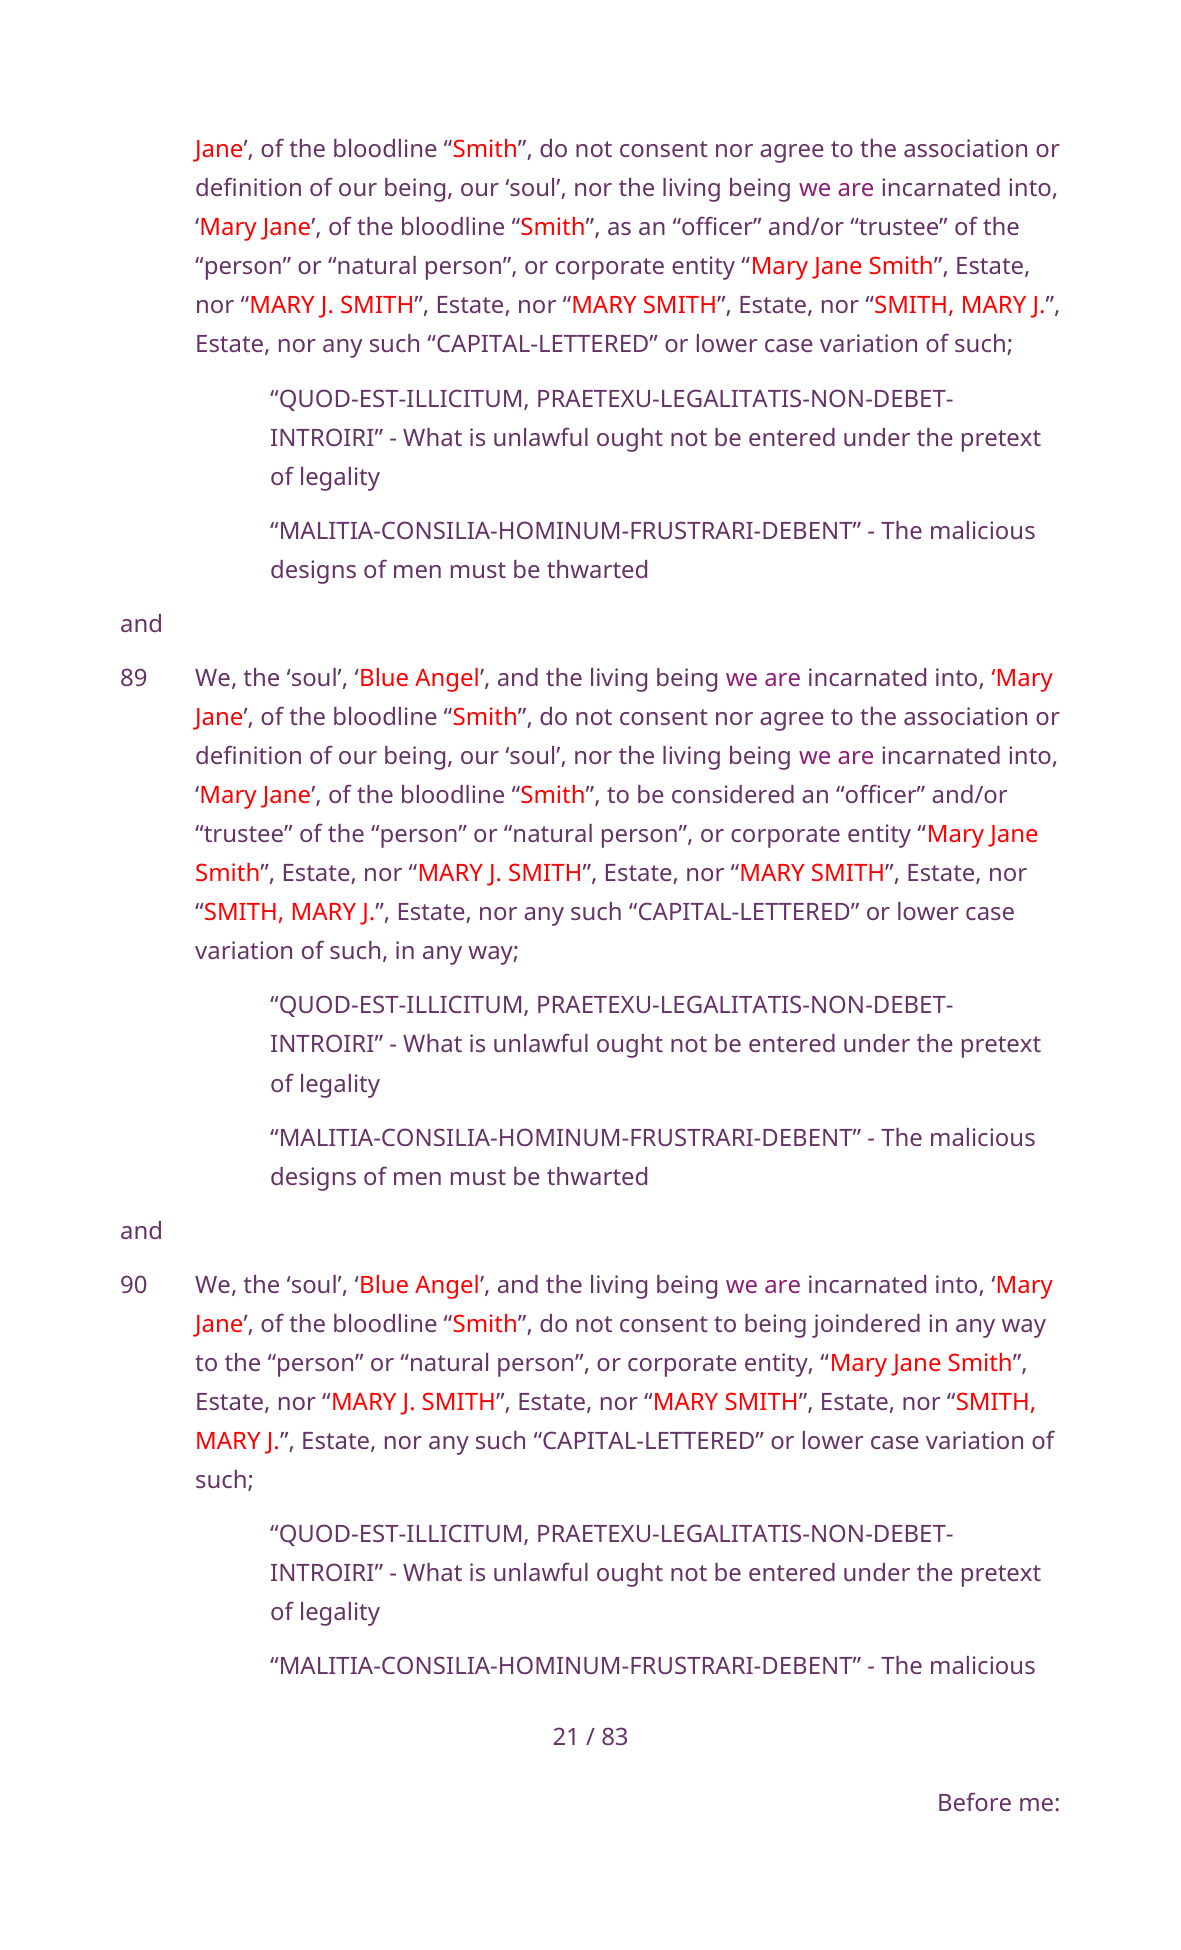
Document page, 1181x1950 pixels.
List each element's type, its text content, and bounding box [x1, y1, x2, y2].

list “QUOD-EST-ILLICITUM, PRAETEXU-LEGALITATIS-NON-DEBET-INTROIRI” - What is unlawful ought not be entered under the pretext of legality [232, 988, 1061, 1099]
list “MALITIA-CONSILIA-HOMINUM-FRUSTRARI-DEBENT” - The malicious designs of men must be thwarted [232, 513, 1061, 585]
list Jane’, of the bloodline “Smith”, do not consent nor agree to the association or definition of our being, our ‘soul’, nor the living being we are incarnated into, ‘Mary Jane’, of the bloodline “Smith”, as an “officer” and/or “trustee” of the “person” or “natural person”, or corporate entity “Mary Jane Smith”, Estate, nor “MARY J. SMITH”, Estate, nor “MARY SMITH”, Estate, nor “SMITH, MARY J.”, Estate, nor any such “CAPITAL-LETTERED” or lower case variation of such; [120, 132, 1061, 360]
list “QUOD-EST-ILLICITUM, PRAETEXU-LEGALITATIS-NON-DEBET-INTROIRI” - What is unlawful ought not be entered under the pretext of legality [232, 381, 1061, 492]
list and [120, 607, 1061, 639]
list “MALITIA-CONSILIA-HOMINUM-FRUSTRARI-DEBENT” - The malicious designs of men must be thwarted [232, 1120, 1061, 1192]
list and [120, 1213, 1061, 1246]
list “MALITIA-CONSILIA-HOMINUM-FRUSTRARI-DEBENT” - The malicious [232, 1649, 1061, 1682]
list “QUOD-EST-ILLICITUM, PRAETEXU-LEGALITATIS-NON-DEBET-INTROIRI” - What is unlawful ought not be entered under the pretext of legality [232, 1517, 1061, 1628]
list We, the ‘soul’, ‘Blue Angel’, and the living being we are incarnated into, ‘Mary Jane’, of the bloodline “Smith”, do not consent nor agree to the association or definition of our being, our ‘soul’, nor the living being we are incarnated into, ‘Mary Jane’, of the bloodline “Smith”, to be considered an “officer” and/or “trustee” of the “person” or “natural person”, or corporate entity “Mary Jane Smith”, Estate, nor “MARY J. SMITH”, Estate, nor “MARY SMITH”, Estate, nor “SMITH, MARY J.”, Estate, nor any such “CAPITAL-LETTERED” or lower case variation of such, in any way; [120, 661, 1061, 967]
list We, the ‘soul’, ‘Blue Angel’, and the living being we are incarnated into, ‘Mary Jane’, of the bloodline “Smith”, do not consent to being joindered in any way to the “person” or “natural person”, or corporate entity, “Mary Jane Smith”, Estate, nor “MARY J. SMITH”, Estate, nor “MARY SMITH”, Estate, nor “SMITH, MARY J.”, Estate, nor any such “CAPITAL-LETTERED” or lower case variation of such; [120, 1268, 1061, 1496]
